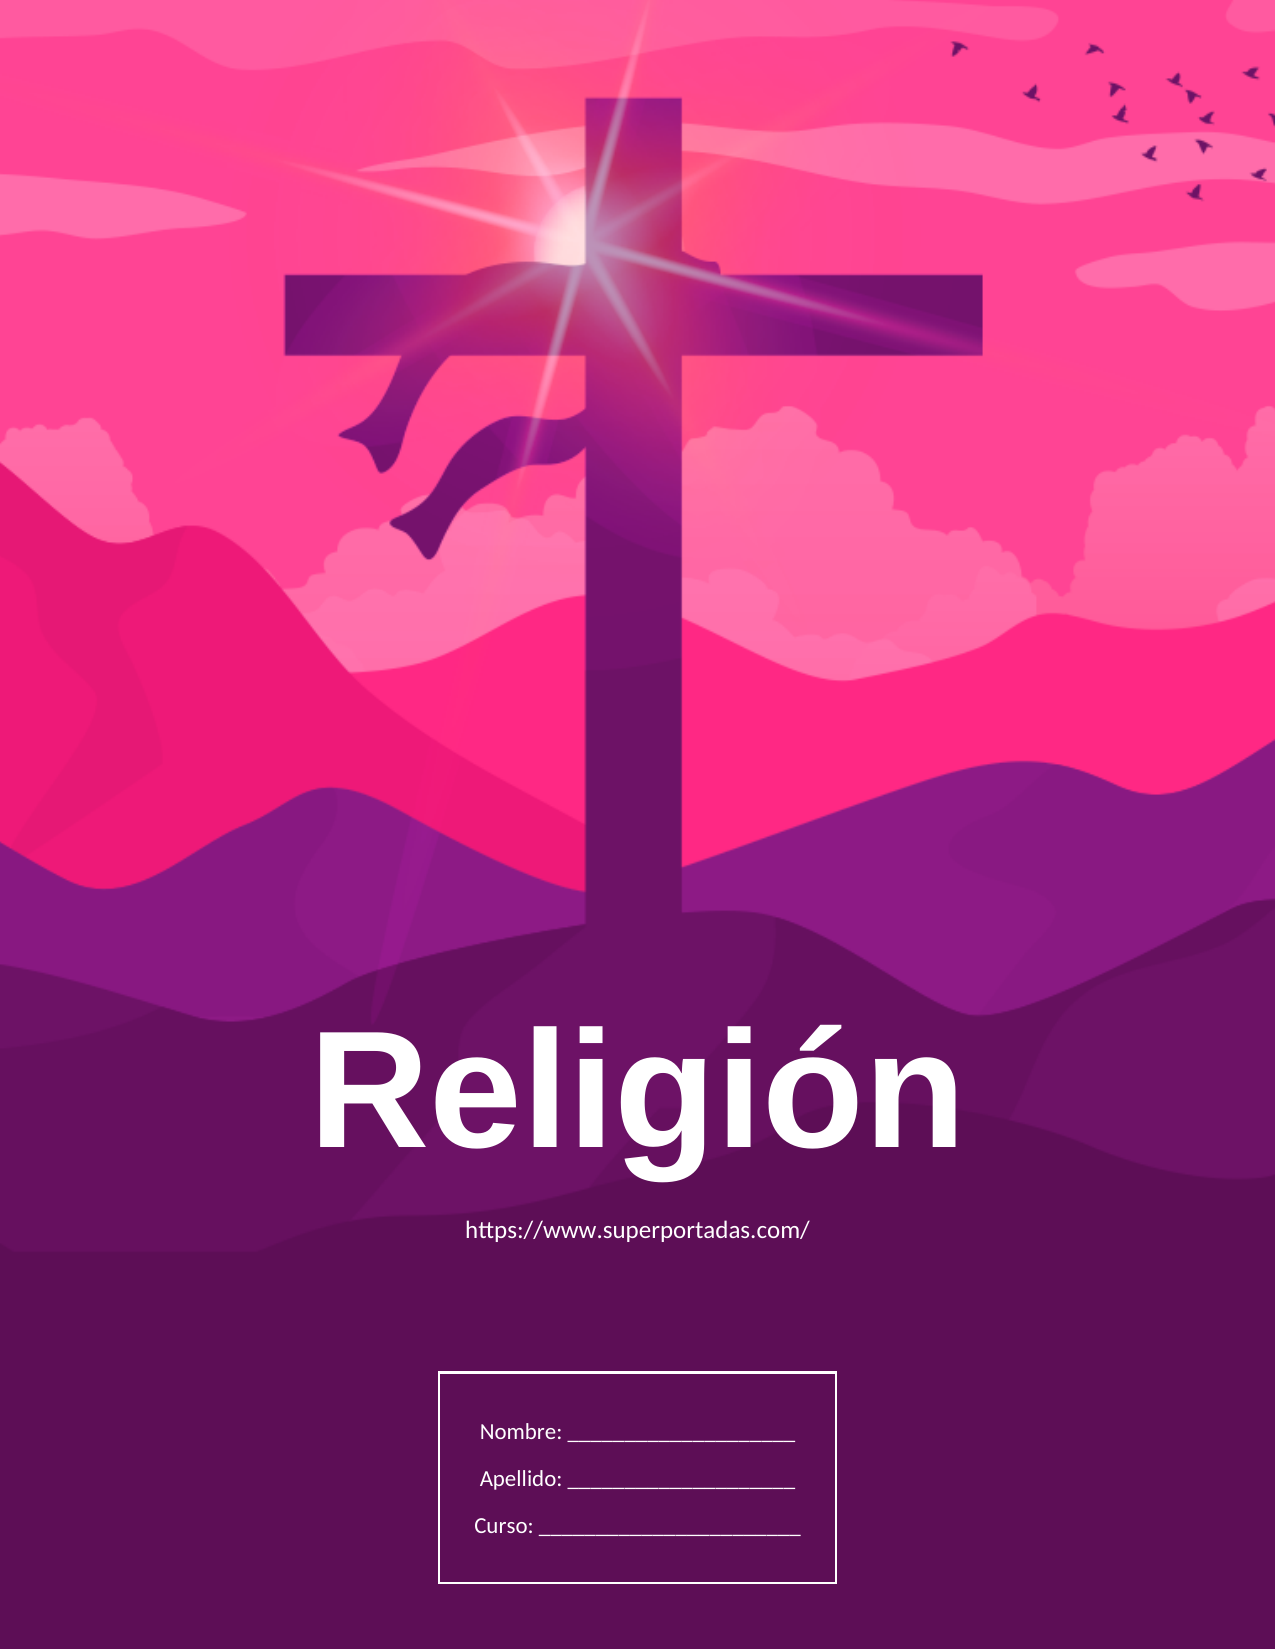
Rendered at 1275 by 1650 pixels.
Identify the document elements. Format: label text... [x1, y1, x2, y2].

text Religión [278, 991, 997, 1182]
picture [0, 0, 1275, 1649]
text Curso: _______________________ [454, 1511, 821, 1539]
text Apellido: ____________________ [454, 1464, 821, 1492]
text Nombre: ____________________ [454, 1417, 821, 1445]
text https://www.superportadas.com/ [278, 1214, 997, 1245]
